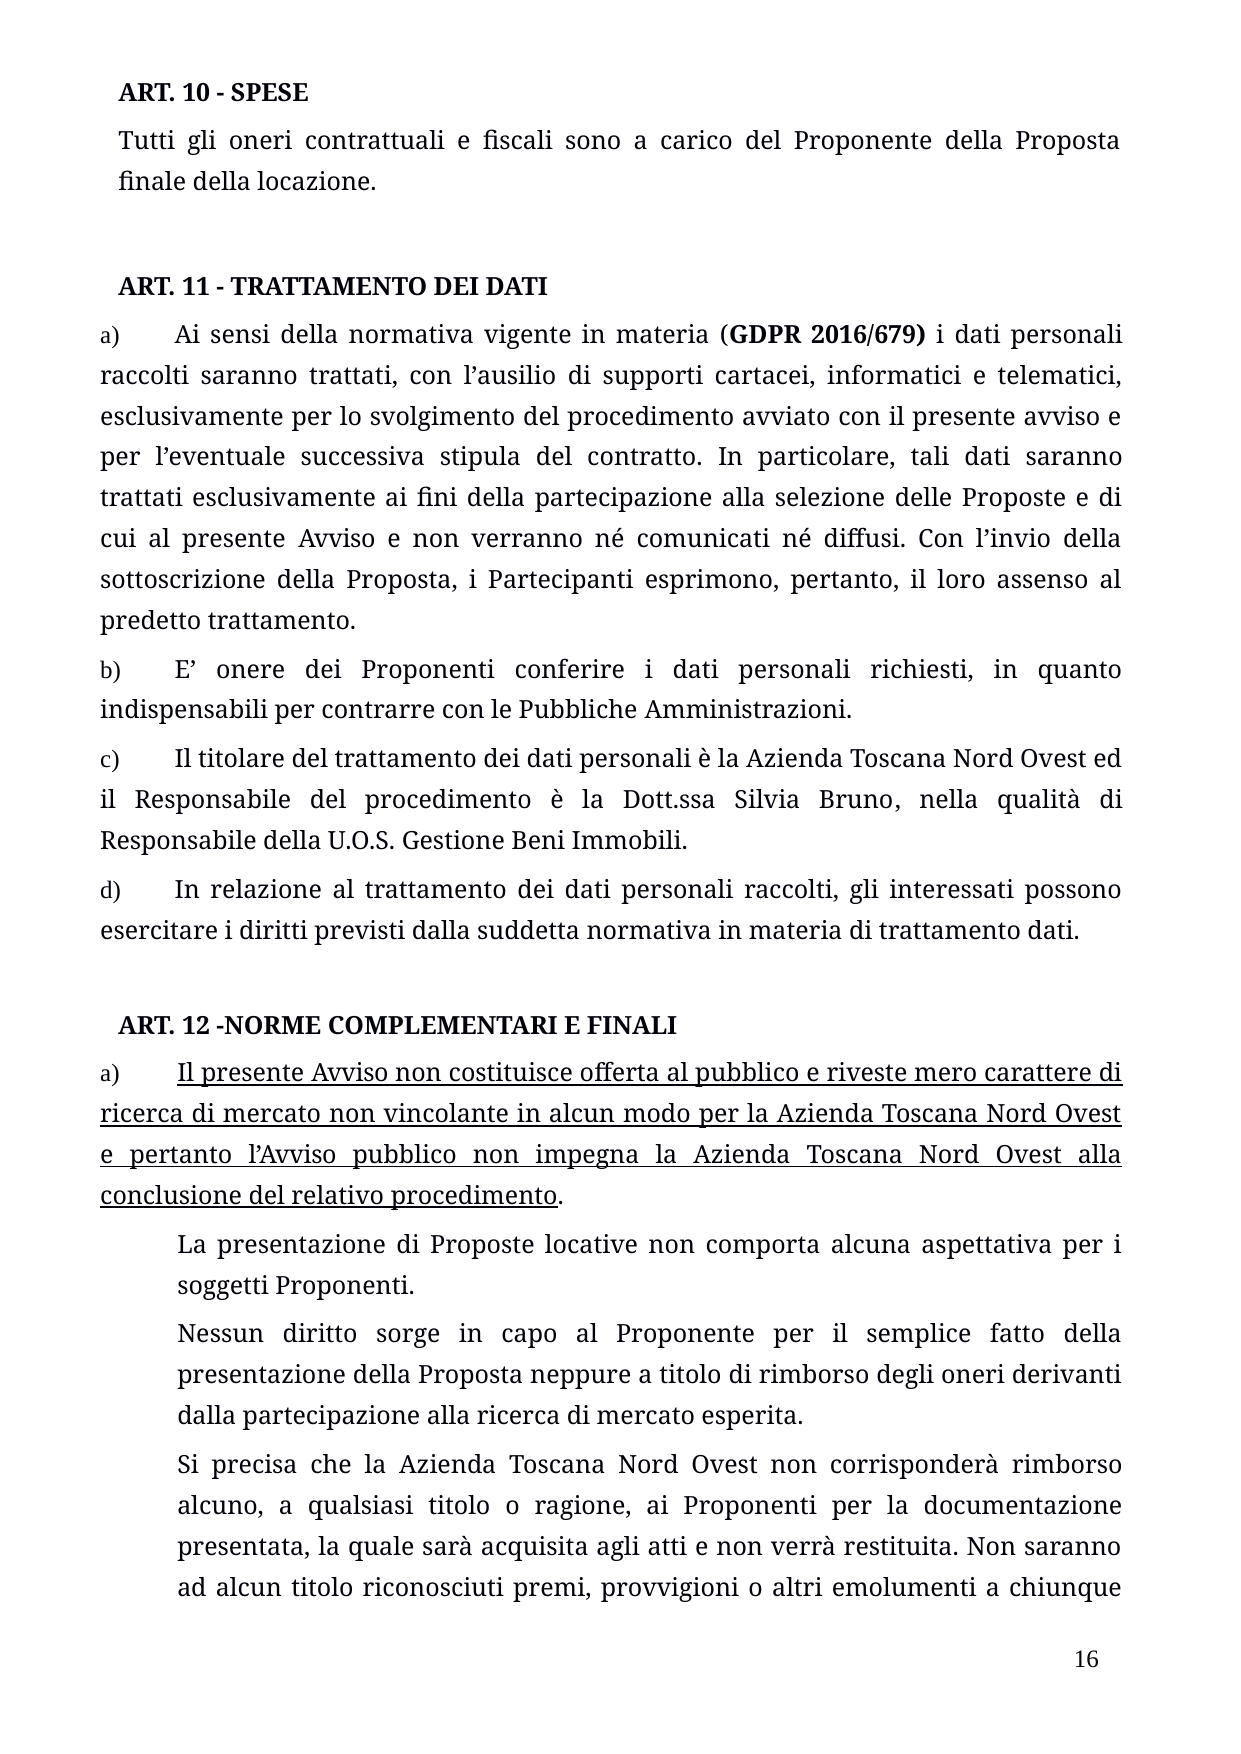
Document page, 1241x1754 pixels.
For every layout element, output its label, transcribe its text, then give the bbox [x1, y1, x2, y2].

text ART. 10 - SPESE [118, 75, 1136, 109]
list Il titolare del trattamento dei dati personali è la Azienda Toscana Nord Ovest ed il Responsabile del procedimento è la Dott.ssa Silvia Bruno, nella qualità di Responsabile della U.O.S. Gestione Beni Immobili. [100, 741, 1123, 857]
text Si precisa che la Azienda Toscana Nord Ovest non corrisponderà rimborso alcuno, a qualsiasi titolo o ragione, ai Proponenti per la documentazione presentata, la quale sarà acquisita agli atti e non verrà restituita. Non saranno ad alcun titolo riconosciuti premi, provvigioni o altri emolumenti a chiunque [177, 1447, 1123, 1603]
list E’ onere dei Proponenti conferire i dati personali richiesti, in quanto indispensabili per contrarre con le Pubbliche Amministrazioni. [100, 651, 1123, 726]
list Ai sensi della normativa vigente in materia (GDPR 2016/679) i dati personali raccolti saranno trattati, con l’ausilio di supporti cartacei, informatici e telematici, esclusivamente per lo svolgimento del procedimento avviato con il presente avviso e per l’eventuale successiva stipula del contratto. In particolare, tali dati saranno trattati esclusivamente ai fini della partecipazione alla selezione delle Proposte e di cui al presente Avviso e non verranno né comunicati né diffusi. Con l’invio della sottoscrizione della Proposta, i Partecipanti esprimono, pertanto, il loro assenso al predetto trattamento. [100, 316, 1123, 636]
text Nessun diritto sorge in capo al Proponente per il semplice fatto della presentazione della Proposta neppure a titolo di rimborso degli oneri derivanti dalla partecipazione alla ricerca di mercato esperita. [177, 1316, 1123, 1432]
text ART. 11 - TRATTAMENTO DEI DATI [118, 269, 1136, 303]
list In relazione al trattamento dei dati personali raccolti, gli interessati possono esercitare i diritti previsti dalla suddetta normativa in materia di trattamento dati. [100, 872, 1123, 947]
text Tutti gli oneri contrattuali e fiscali sono a carico del Proponente della Proposta finale della locazione. [118, 123, 1122, 197]
text La presentazione di Proposte locative non comporta alcuna aspettativa per i soggetti Proponenti. [177, 1227, 1123, 1302]
list Il presente Avviso non costituisce offerta al pubblico e riveste mero carattere di ricerca di mercato non vincolante in alcun modo per la Azienda Toscana Nord Ovest e pertanto l’Avviso pubblico non impegna la Azienda Toscana Nord Ovest alla conclusione del relativo procedimento. [100, 1055, 1123, 1212]
text ART. 12 -NORME COMPLEMENTARI E FINALI [118, 1008, 1136, 1042]
